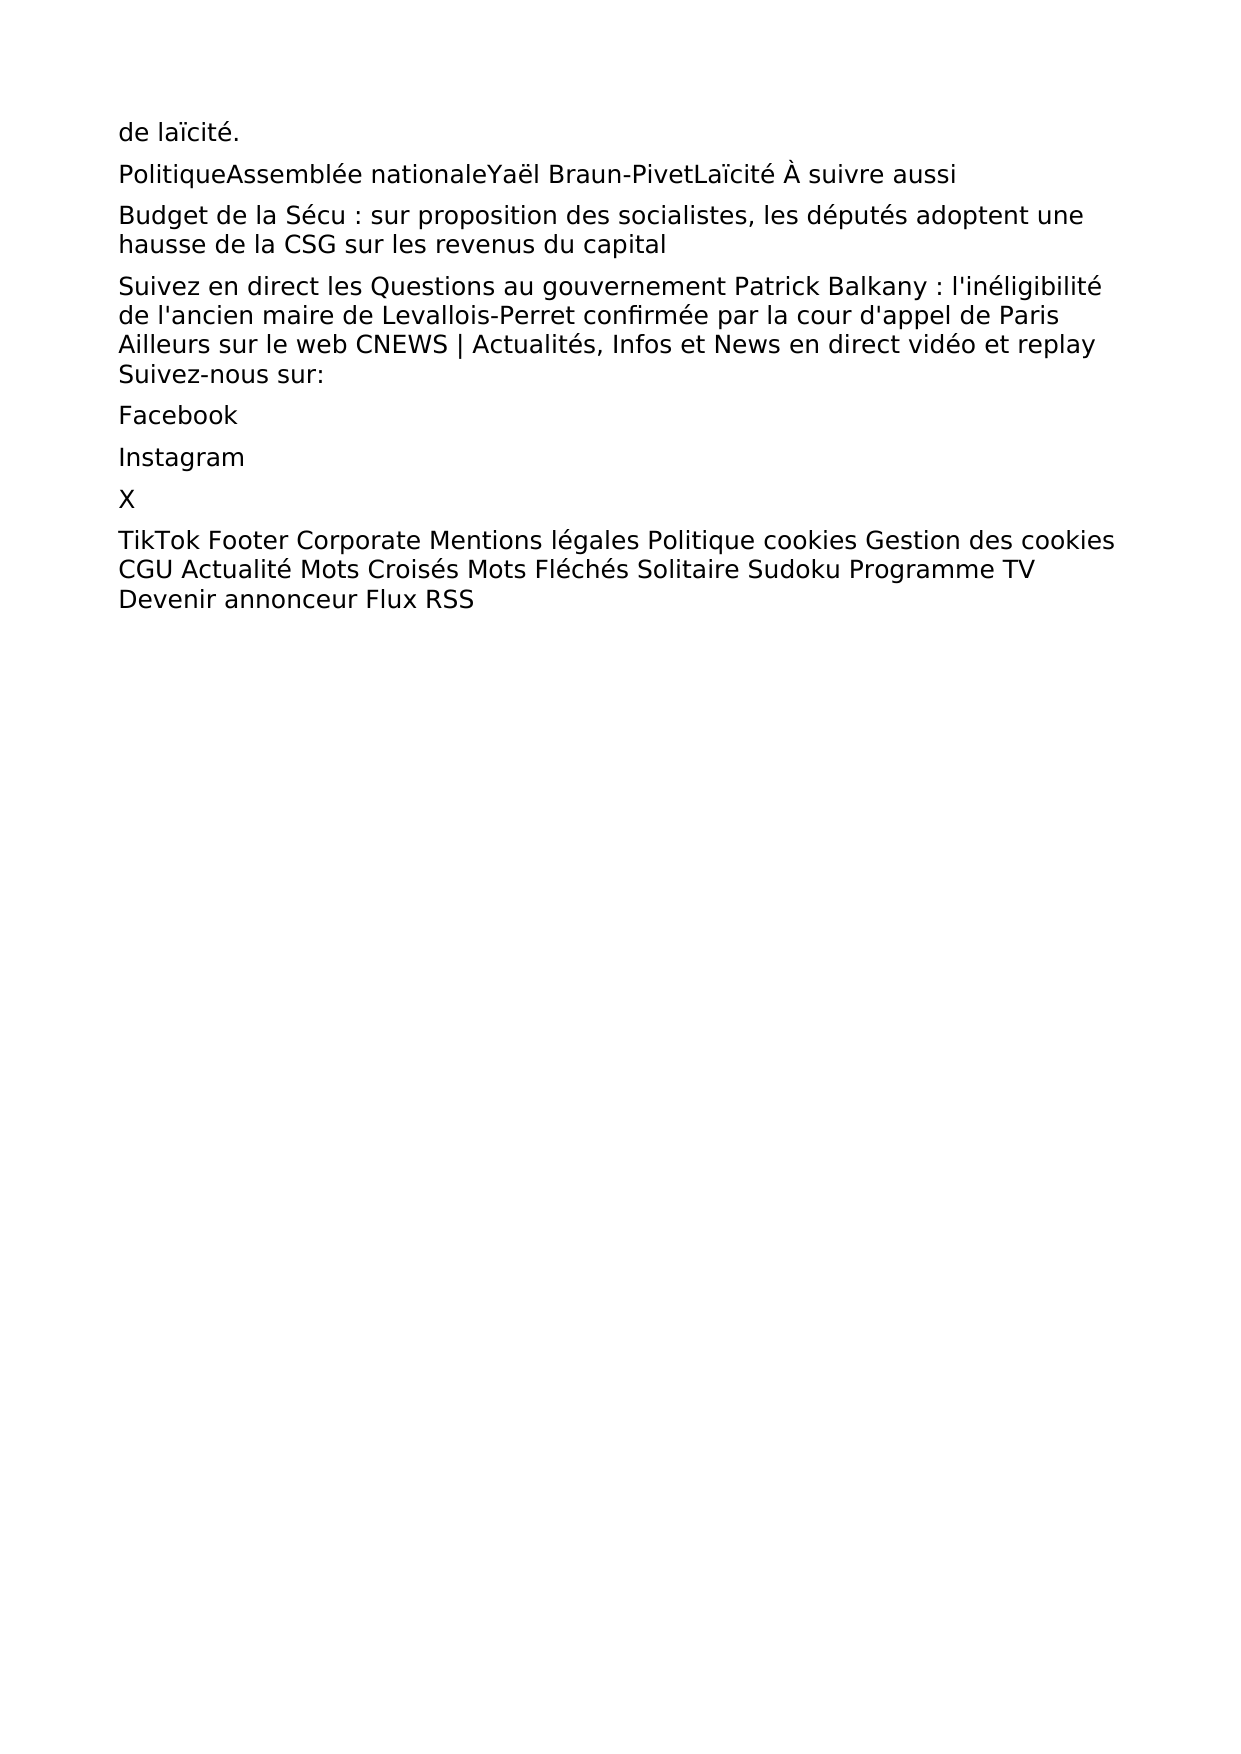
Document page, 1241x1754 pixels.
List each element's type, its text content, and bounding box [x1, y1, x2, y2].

text Facebook [118, 401, 1122, 431]
text Budget de la Sécu : sur proposition des socialistes, les députés adoptent une hausse de la CSG sur les revenus du capital [118, 201, 1122, 260]
text Suivez en direct les Questions au gouvernement Patrick Balkany : l'inéligibilité de l'ancien maire de Levallois-Perret confirmée par la cour d'appel de Paris Ailleurs sur le web CNEWS | Actualités, Infos et News en direct vidéo et replay Suivez-nous sur: [118, 272, 1122, 389]
text Instagram [118, 443, 1122, 472]
text X [118, 485, 1122, 514]
text PolitiqueAssemblée nationaleYaël Braun-PivetLaïcité À suivre aussi [118, 160, 1122, 189]
text TikTok Footer Corporate Mentions légales Politique cookies Gestion des cookies CGU Actualité Mots Croisés Mots Fléchés Solitaire Sudoku Programme TV Devenir annonceur Flux RSS [118, 526, 1122, 614]
text de laïcité. [118, 118, 1122, 147]
